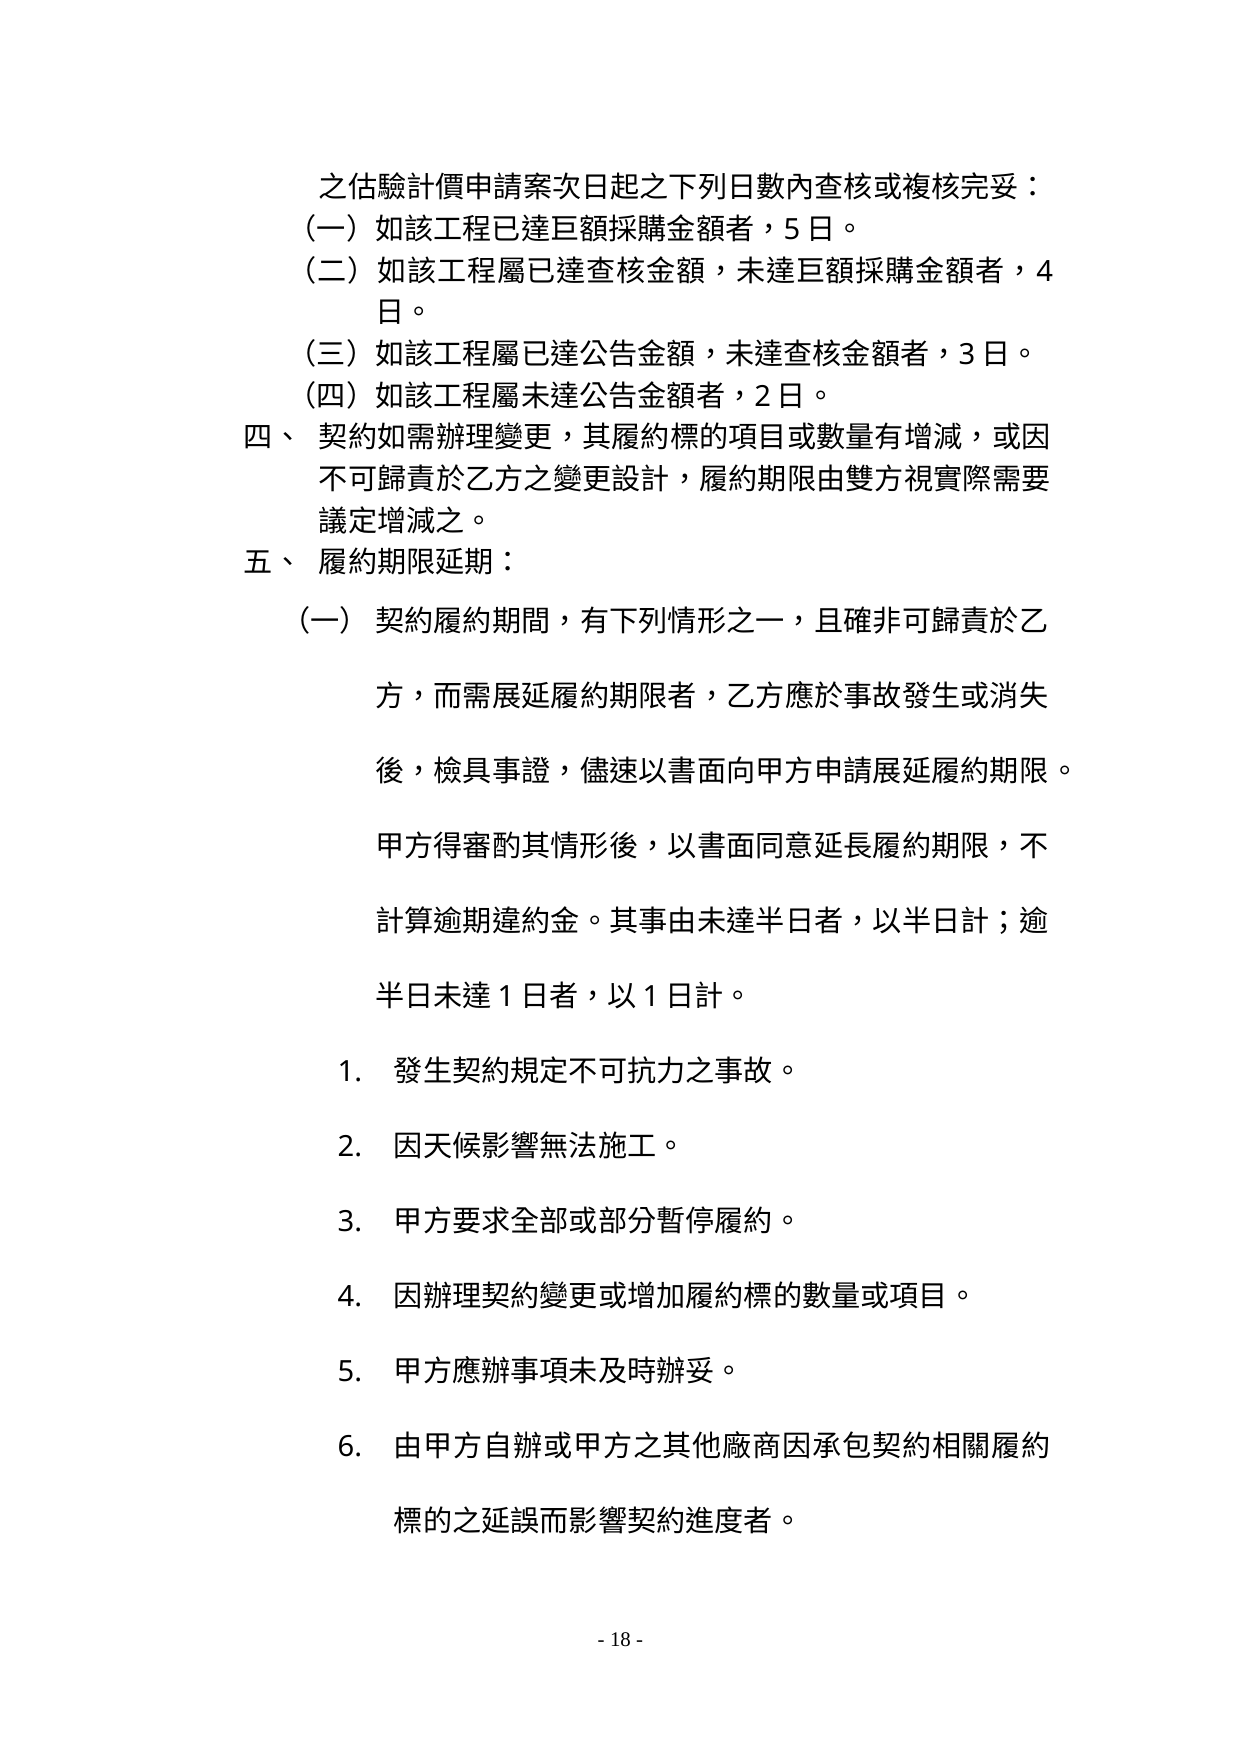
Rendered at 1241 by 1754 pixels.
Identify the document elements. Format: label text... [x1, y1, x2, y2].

text （四）如該工程屬未達公告金額者，2日。 [287, 373, 1053, 414]
list 因辦理契約變更或增加履約標的數量或項目。 [337, 1256, 1053, 1331]
list 之估驗計價申請案次日起之下列日數內查核或複核完妥： [244, 164, 1053, 206]
list 發生契約規定不可抗力之事故。 [337, 1031, 1053, 1106]
list 甲方要求全部或部分暫停履約。 [337, 1181, 1053, 1256]
list 由甲方自辦或甲方之其他廠商因承包契約相關履約標的之延誤而影響契約進度者。 [337, 1406, 1053, 1556]
list 契約履約期間，有下列情形之一，且確非可歸責於乙方，而需展延履約期限者，乙方應於事故發生或消失後，檢具事證，儘速以書面向甲方申請展延履約期限。甲方得審酌其情形後，以書面同意延長履約期限，不計算逾期違約金。其事由未達半日者，以半日計；逾半日未達1日者，以1日計。 [281, 581, 1050, 1031]
list 契約如需辦理變更，其履約標的項目或數量有增減，或因不可歸責於乙方之變更設計，履約期限由雙方視實際需要議定增減之。 [244, 414, 1053, 539]
text （一）如該工程已達巨額採購金額者，5日。 [287, 206, 1053, 248]
list 履約期限延期： [244, 539, 1053, 581]
text （二）如該工程屬已達查核金額，未達巨額採購金額者，4日。 [287, 248, 1053, 331]
list 因天候影響無法施工。 [337, 1106, 1053, 1181]
list 甲方應辦事項未及時辦妥。 [337, 1331, 1053, 1406]
text （三）如該工程屬已達公告金額，未達查核金額者，3日。 [287, 331, 1053, 373]
